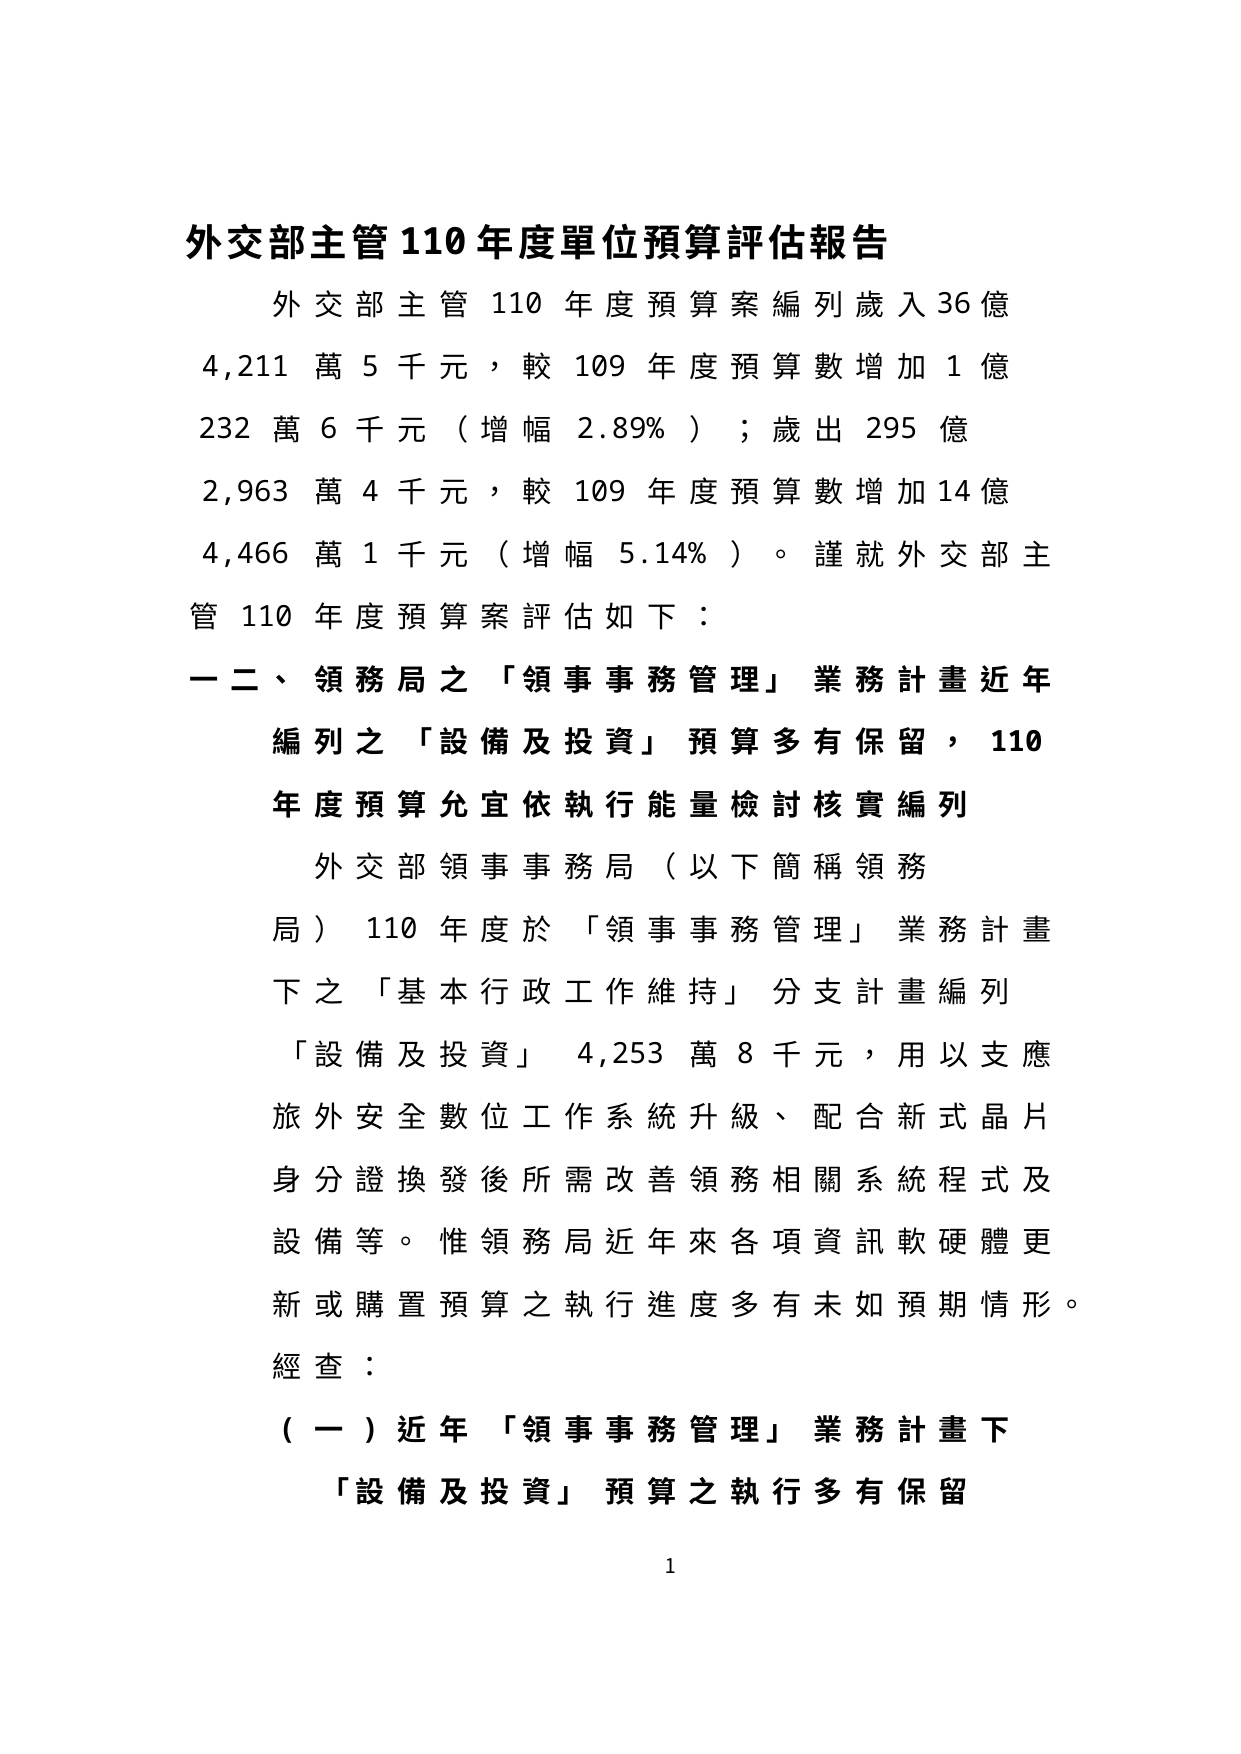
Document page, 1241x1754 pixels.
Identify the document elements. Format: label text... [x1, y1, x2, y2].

text 外交部主管110年度單位預算評估報告 [183, 198, 1058, 261]
text 一二、領務局之「領事事務管理」業務計畫近年編列之「設備及投資」預算多有保留，110年度預算允宜依執行能量檢討核實編列 [183, 636, 1058, 823]
text 外交部領事事務局（以下簡稱領務局）110年度於「領事事務管理」業務計畫下之「基本行政工作維持」分支計畫編列「設備及投資」4,253萬8千元，用以支應旅外安全數位工作系統升級、配合新式晶片身分證換發後所需改善領務相關系統程式及設備等。惟領務局近年來各項資訊軟硬體更新或購置預算之執行進度多有未如預期情形。經查： [242, 823, 1058, 1386]
text 外交部主管110年度預算案編列歲入36億4,211萬5千元，較109年度預算數增加1億232萬6千元（增幅2.89%）；歲出295億2,963萬4千元，較109年度預算數增加14億4,466萬1千元（增幅5.14%）。謹就外交部主管110年度預算案評估如下： [183, 261, 1058, 636]
text (一)近年「領事事務管理」業務計畫下「設備及投資」預算之執行多有保留 [242, 1386, 1058, 1511]
